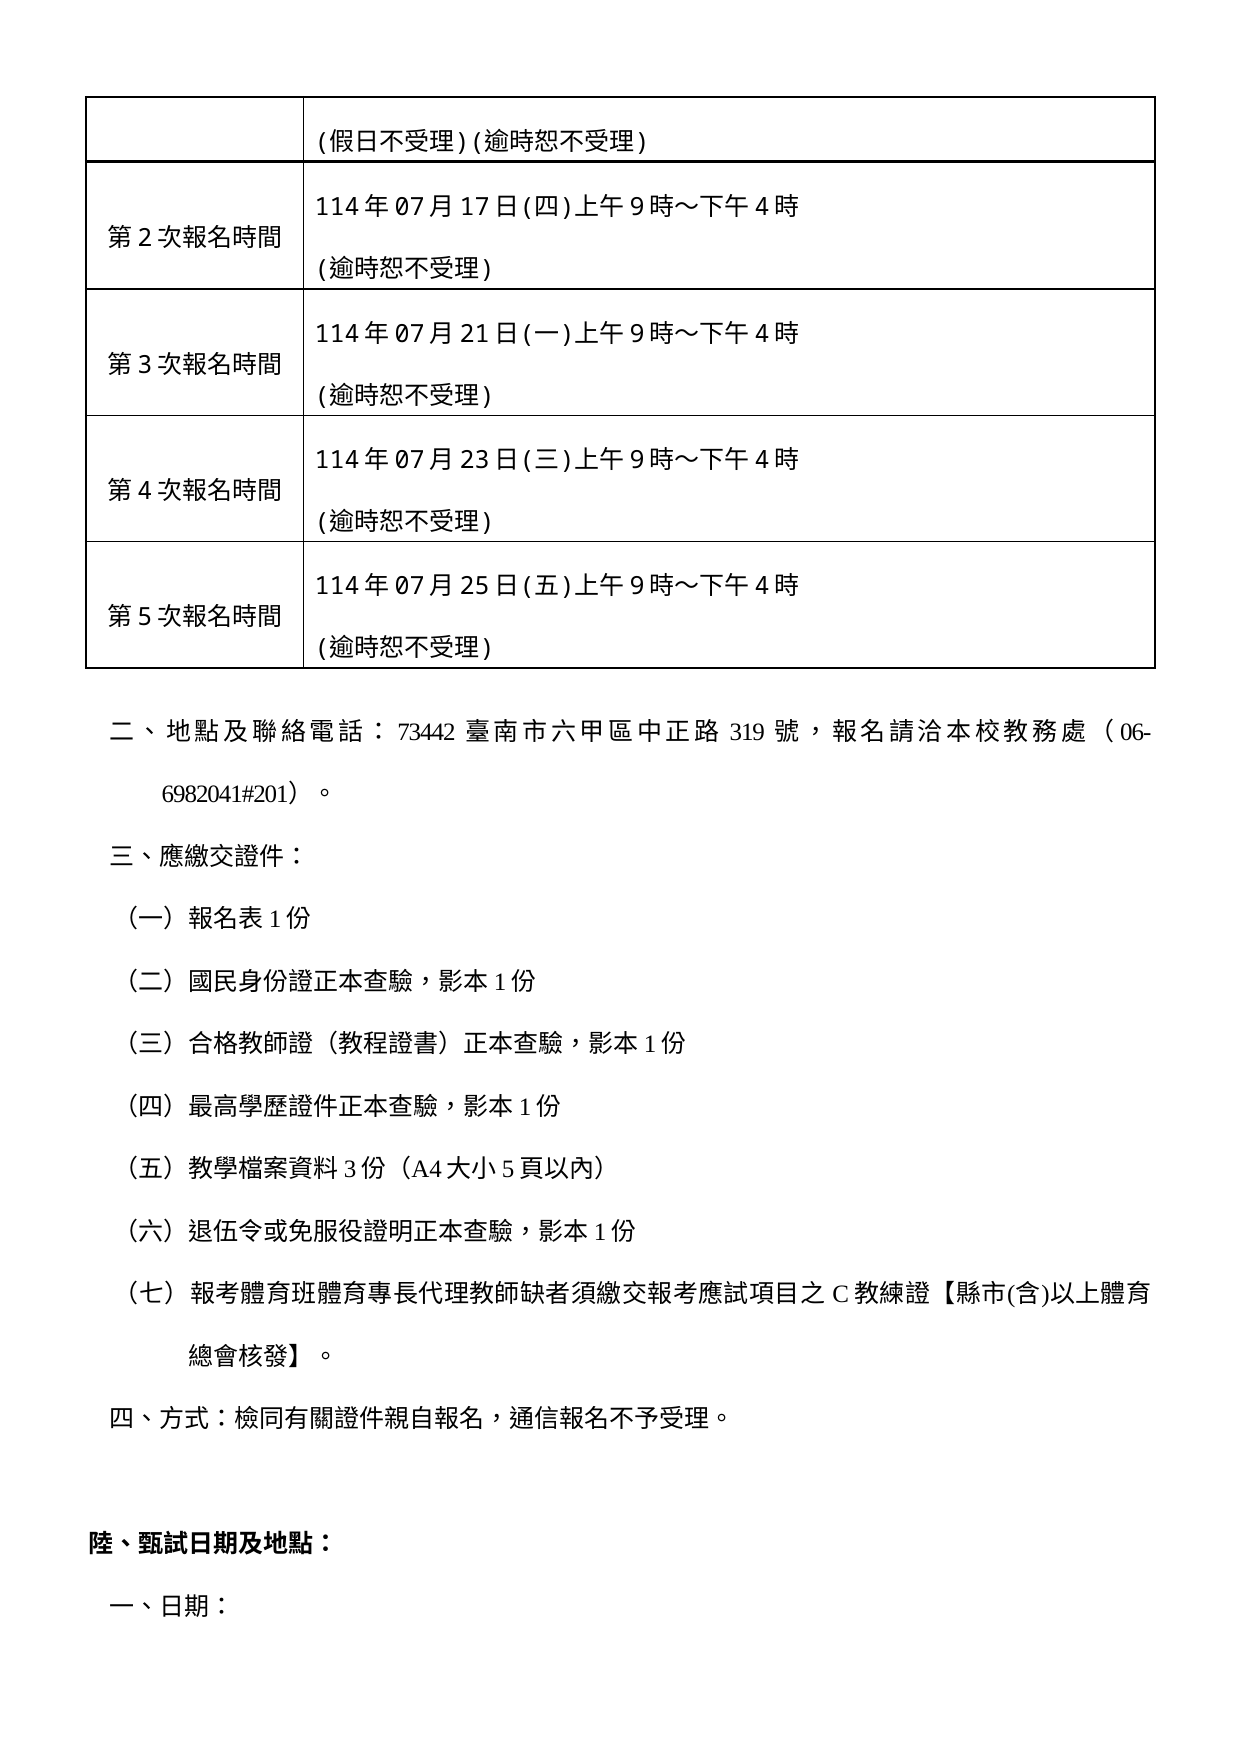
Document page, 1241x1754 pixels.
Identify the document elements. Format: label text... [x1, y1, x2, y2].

table_cell 第5次報名時間 [87, 542, 303, 667]
text （二）國民身份證正本查驗，影本1份 [114, 937, 1152, 1000]
text （四）最高學歷證件正本查驗，影本1份 [114, 1062, 1152, 1125]
text （七）報考體育班體育專長代理教師缺者須繳交報考應試項目之C教練證【縣市(含)以上體育總會核發】。 [114, 1250, 1152, 1375]
table_cell 114年07月21日(一)上午9時～下午4時 (逾時恕不受理) [304, 290, 1154, 414]
table_cell 第3次報名時間 [87, 290, 303, 414]
table_cell 第4次報名時間 [87, 416, 303, 541]
table_header [87, 98, 303, 160]
table_cell 114年07月17日(四)上午9時～下午4時 (逾時恕不受理) [304, 163, 1154, 287]
table_cell 第2次報名時間 [87, 163, 303, 287]
text （六）退伍令或免服役證明正本查驗，影本1份 [114, 1187, 1152, 1250]
text （一）報名表1份 [114, 875, 1152, 937]
text （三）合格教師證（教程證書）正本查驗，影本1份 [114, 1000, 1152, 1062]
text 二、地點及聯絡電話：73442臺南市六甲區中正路319號，報名請洽本校教務處（06-6982041#201）。 [109, 687, 1152, 812]
table_cell 114年07月23日(三)上午9時～下午4時 (逾時恕不受理) [304, 416, 1154, 541]
text 四、方式：檢同有關證件親自報名，通信報名不予受理。 [109, 1375, 1152, 1437]
text 陸、甄試日期及地點： [89, 1500, 1152, 1562]
text 三、應繳交證件： [109, 812, 1152, 875]
table_cell 114年07月25日(五)上午9時～下午4時 (逾時恕不受理) [304, 542, 1154, 667]
text 一、日期： [109, 1562, 1152, 1625]
table_header (假日不受理)(逾時恕不受理) [304, 98, 1154, 160]
text （五）教學檔案資料3份（A4大小5頁以內） [114, 1125, 1152, 1187]
